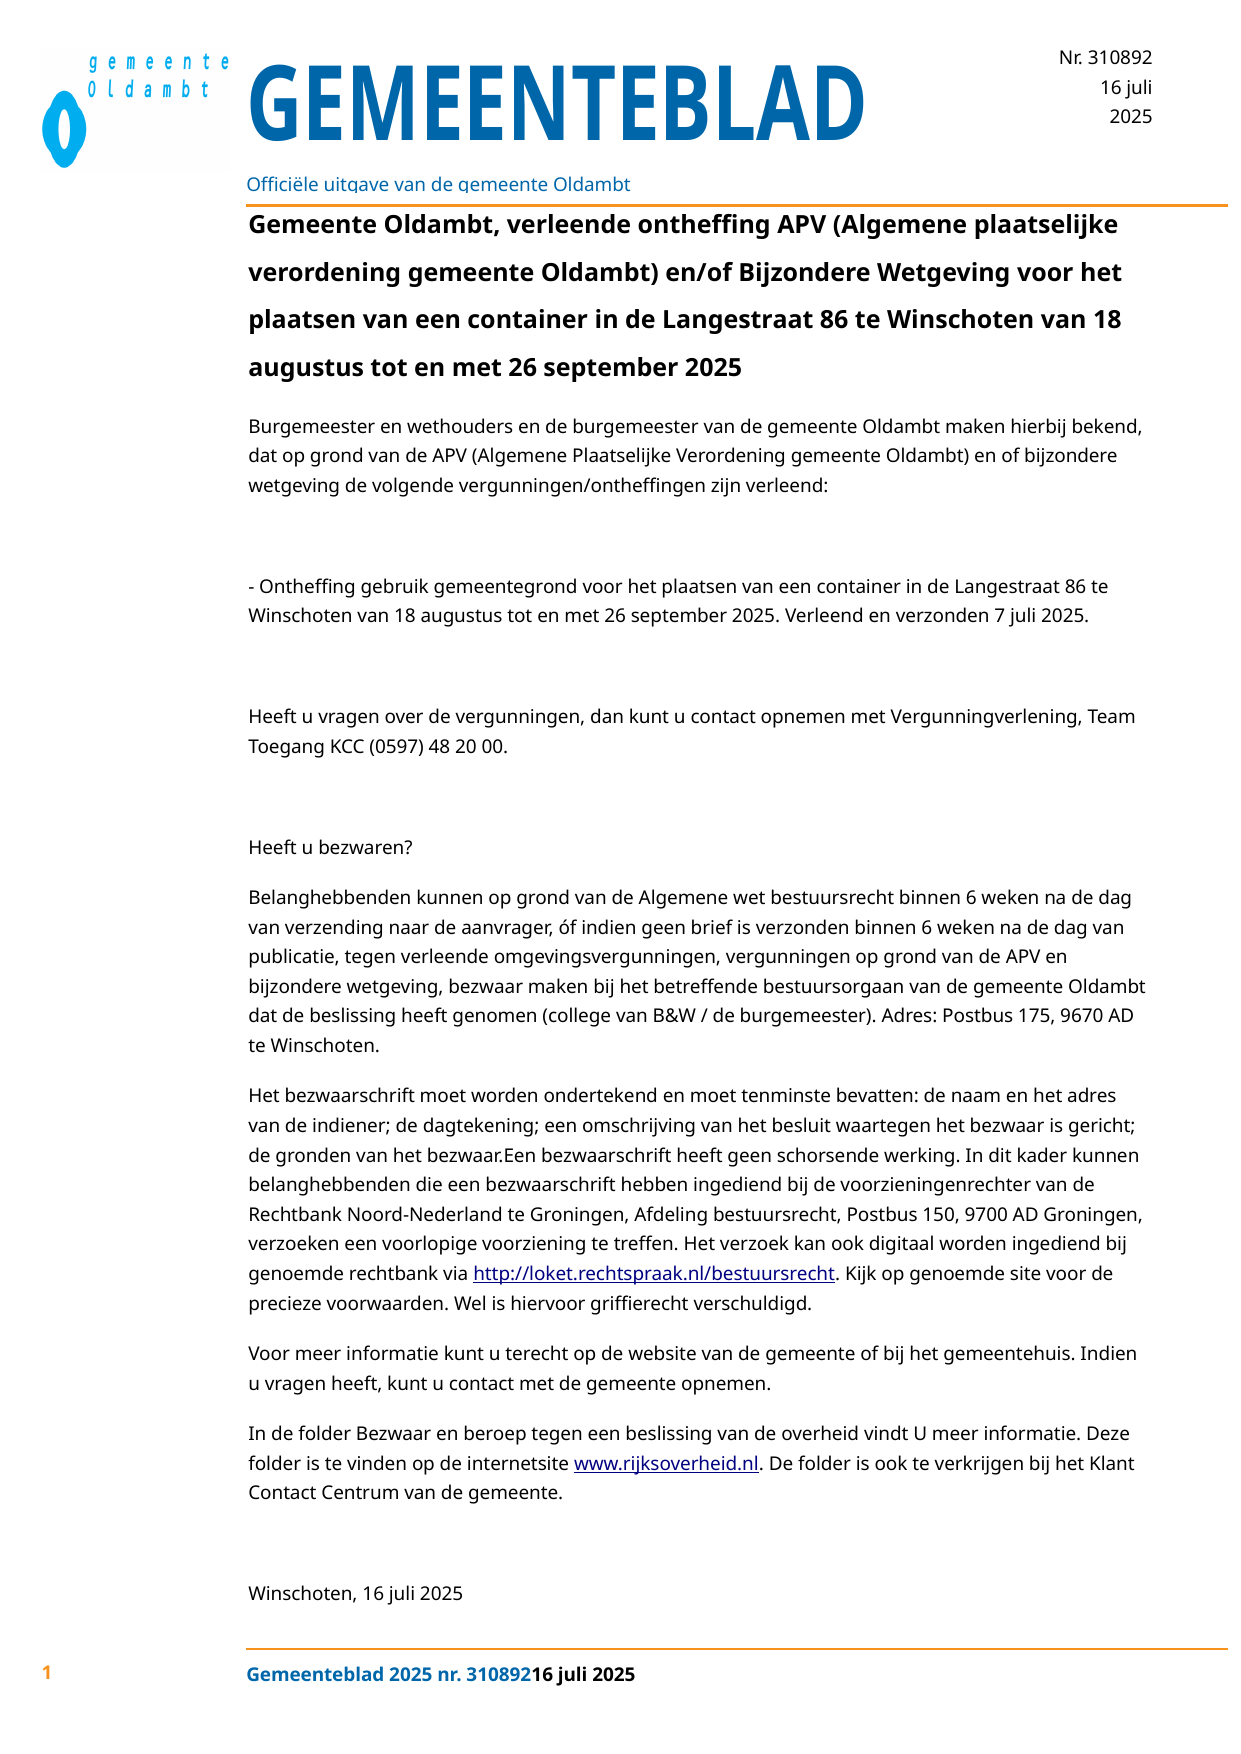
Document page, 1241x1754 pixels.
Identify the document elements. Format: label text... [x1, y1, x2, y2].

text Winschoten, 16 juli 2025 [248, 1580, 1152, 1606]
text Gemeente Oldambt, verleende ontheffing APV (Algemene plaatselijke verordening gemeente Oldambt) en/of Bijzondere Wetgeving voor het plaatsen van een container in de Langestraat 86 te Winschoten van 18 augustus tot en met 26 september 2025 [248, 207, 1152, 384]
text Belanghebbenden kunnen op grond van de Algemene wet bestuursrecht binnen 6 weken na de dag van verzending naar de aanvrager, óf indien geen brief is verzonden binnen 6 weken na de dag van publicatie, tegen verleende omgevingsvergunningen, vergunningen op grond van de APV en bijzondere wetgeving, bezwaar maken bij het betreffende bestuursorgaan van de gemeente Oldambt dat de beslissing heeft genomen (college van B&W / de burgemeester). Adres: Postbus 175, 9670 AD te Winschoten. [248, 884, 1152, 1058]
text In de folder Bezwaar en beroep tegen een beslissing van de overheid vindt U meer informatie. Deze folder is te vinden op de internetsite www.rijksoverheid.nl. De folder is ook te verkrijgen bij het Klant Contact Centrum van de gemeente. [248, 1420, 1152, 1505]
text - Ontheffing gebruik gemeentegrond voor het plaatsen van een container in de Langestraat 86 te Winschoten van 18 augustus tot en met 26 september 2025. Verleend en verzonden 7 juli 2025. [248, 573, 1152, 628]
text Burgemeester en wethouders en de burgemeester van de gemeente Oldambt maken hierbij bekend, dat op grond van de APV (Algemene Plaatselijke Verordening gemeente Oldambt) en of bijzondere wetgeving de volgende vergunningen/ontheffingen zijn verleend: [248, 413, 1152, 498]
picture [41, 47, 231, 172]
text Heeft u bezwaren? [248, 834, 1152, 860]
text Heeft u vragen over de vergunningen, dan kunt u contact opnemen met Vergunningverlening, Team Toegang KCC (0597) 48 20 00. [248, 703, 1152, 759]
text Voor meer informatie kunt u terecht op de website van de gemeente of bij het gemeentehuis. Indien u vragen heeft, kunt u contact met de gemeente opnemen. [248, 1340, 1152, 1396]
text Het bezwaarschrift moet worden ondertekend en moet tenminste bevatten: de naam en het adres van de indiener; de dagtekening; een omschrijving van het besluit waartegen het bezwaar is gericht; de gronden van het bezwaar.Een bezwaarschrift heeft geen schorsende werking. In dit kader kunnen belanghebbenden die een bezwaarschrift hebben ingediend bij de voorzieningenrechter van de Rechtbank Noord-Nederland te Groningen, Afdeling bestuursrecht, Postbus 150, 9700 AD Groningen, verzoeken een voorlopige voorziening te treffen. Het verzoek kan ook digitaal worden ingediend bij genoemde rechtbank via http://loket.rechtspraak.nl/bestuursrecht. Kijk op genoemde site voor de precieze voorwaarden. Wel is hiervoor griffierecht verschuldigd. [248, 1083, 1152, 1316]
